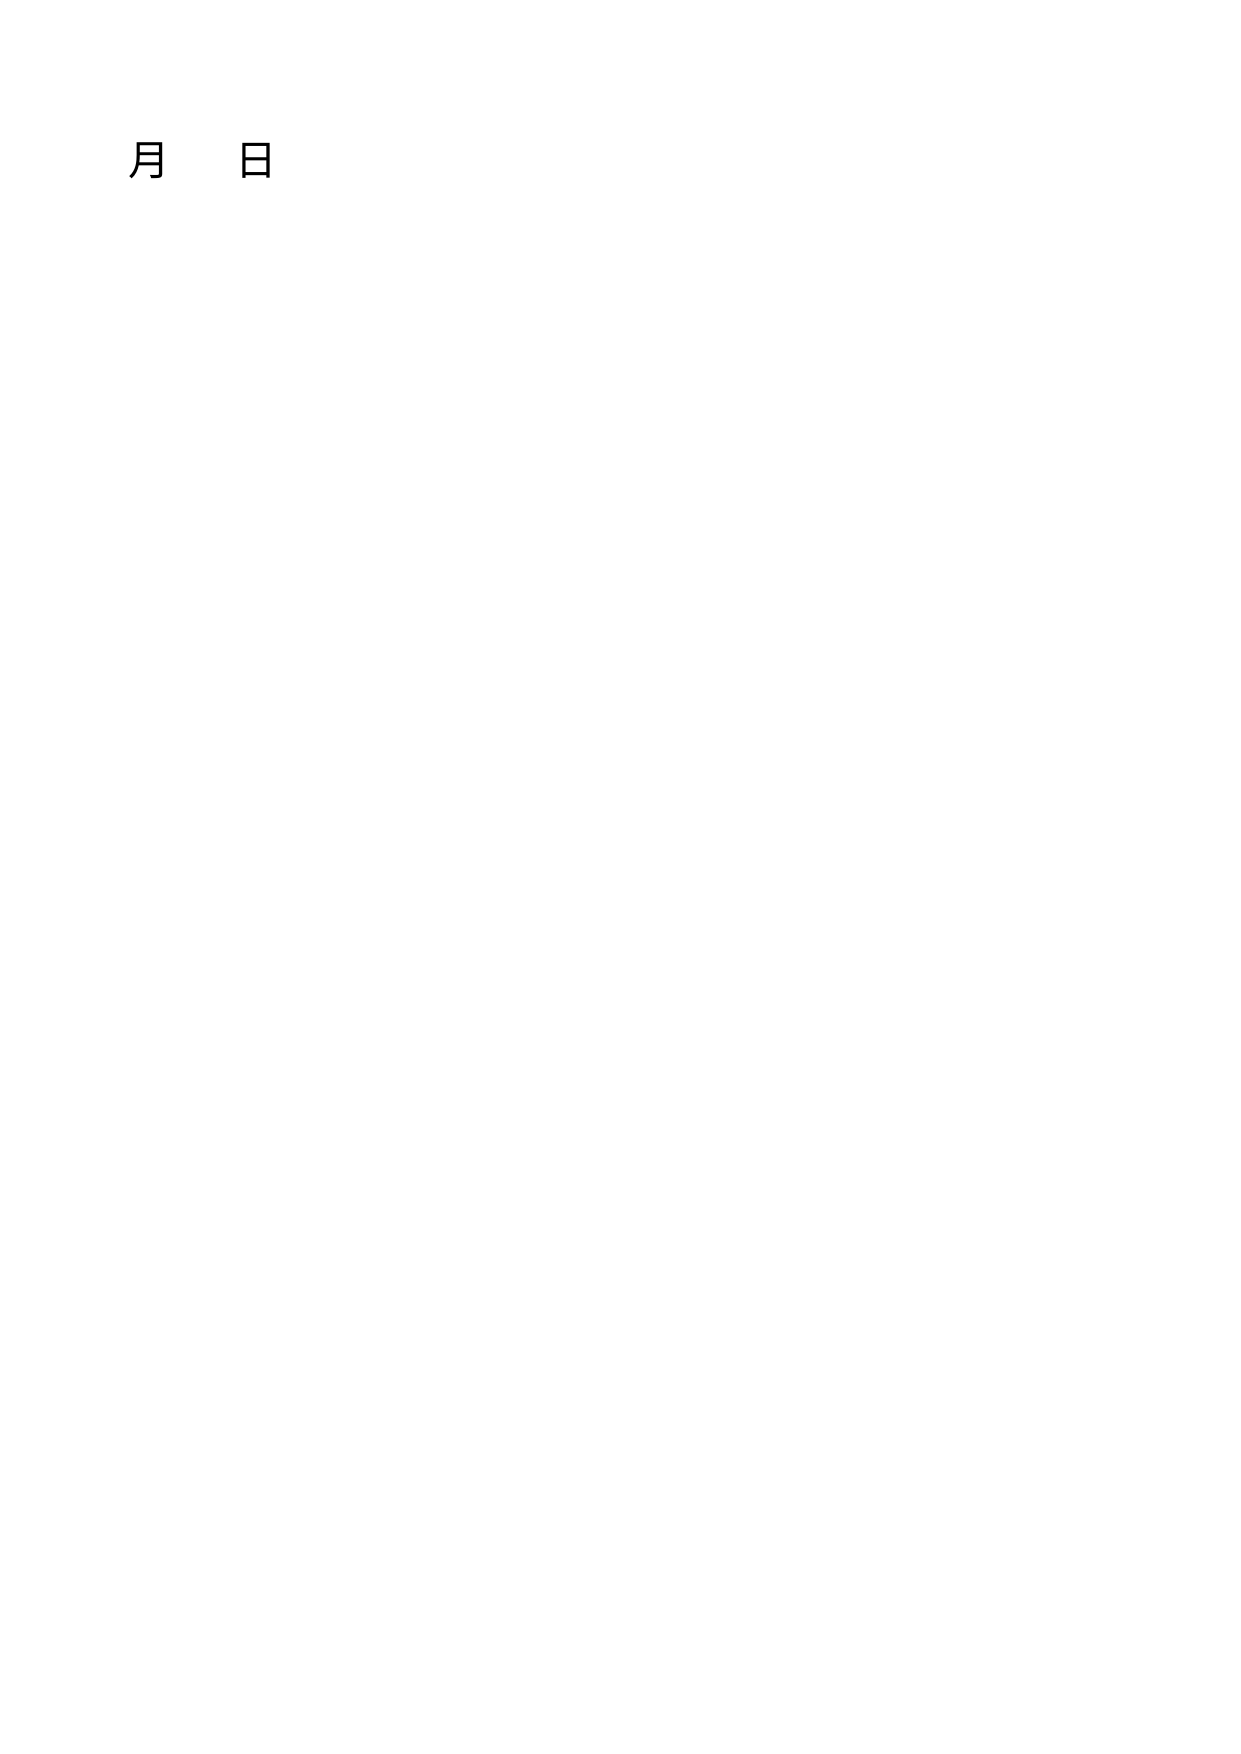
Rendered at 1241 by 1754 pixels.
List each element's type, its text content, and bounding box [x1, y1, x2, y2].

text 月 日 [128, 127, 1112, 187]
